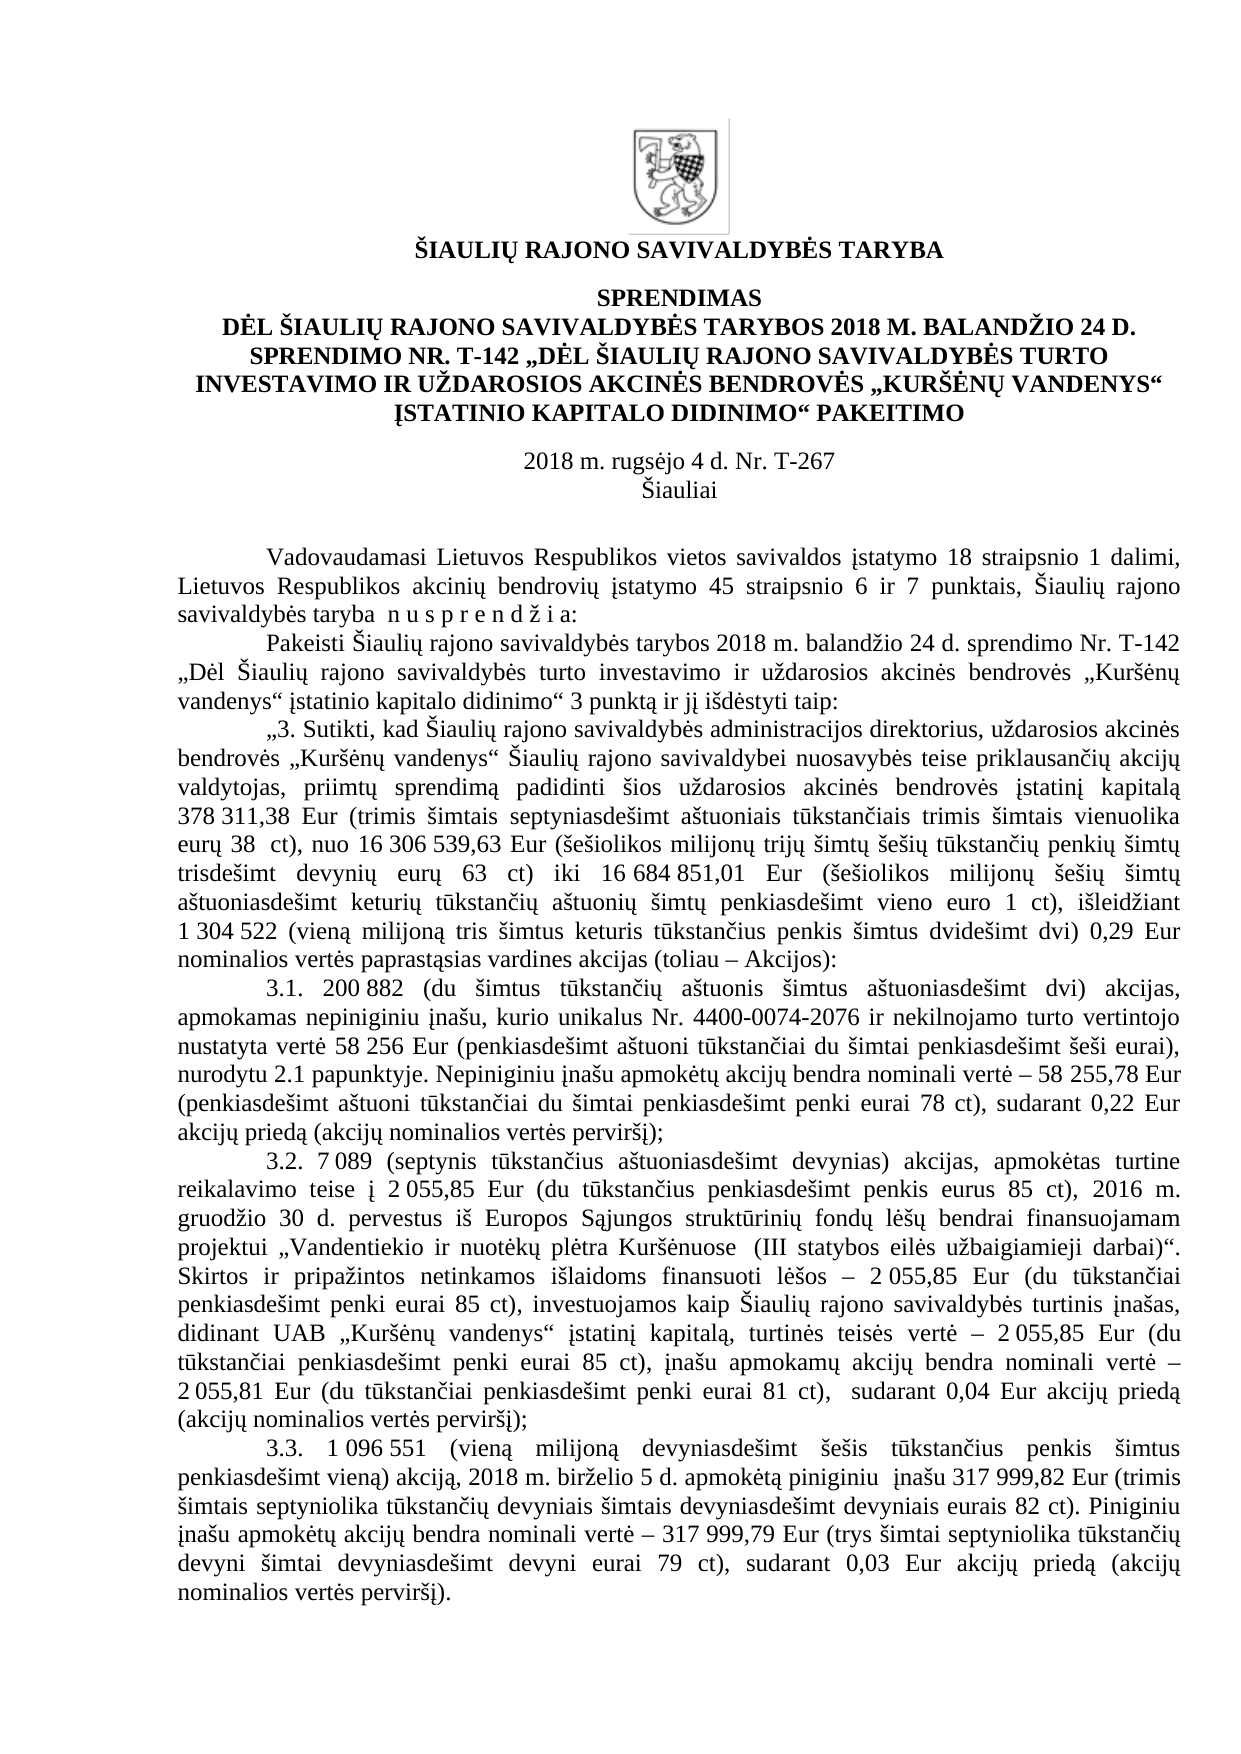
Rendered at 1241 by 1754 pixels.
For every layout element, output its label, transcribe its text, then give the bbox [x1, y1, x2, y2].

text ŠIAULIŲ RAJONO SAVIVALDYBĖS TARYBA [177, 235, 1181, 264]
text DĖL ŠIAULIŲ RAJONO SAVIVALDYBĖS TARYBOS 2018 M. BALANDŽIO 24 D. SPRENDIMO NR. T-142 „DĖL ŠIAULIŲ RAJONO SAVIVALDYBĖS TURTO INVESTAVIMO IR UŽDAROSIOS AKCINĖS BENDROVĖS „KURŠĖNŲ VANDENYS“ ĮSTATINIO KAPITALO DIDINIMO“ PAKEITIMO [177, 312, 1181, 427]
text Šiauliai [177, 475, 1181, 504]
text „3. Sutikti, kad Šiaulių rajono savivaldybės administracijos direktorius, uždarosios akcinės bendrovės „Kuršėnų vandenys“ Šiaulių rajono savivaldybei nuosavybės teise priklausančių akcijų valdytojas, priimtų sprendimą padidinti šios uždarosios akcinės bendrovės įstatinį kapitalą 378 311,38 Eur (trimis šimtais septyniasdešimt aštuoniais tūkstančiais trimis šimtais vienuolika eurų 38 ct), nuo 16 306 539,63 Eur (šešiolikos milijonų trijų šimtų šešių tūkstančių penkių šimtų trisdešimt devynių eurų 63 ct) iki 16 684 851,01 Eur (šešiolikos milijonų šešių šimtų aštuoniasdešimt keturių tūkstančių aštuonių šimtų penkiasdešimt vieno euro 1 ct), išleidžiant 1 304 522 (vieną milijoną tris šimtus keturis tūkstančius penkis šimtus dvidešimt dvi) 0,29 Eur nominalios vertės paprastąsias vardines akcijas (toliau – Akcijos): [177, 714, 1181, 973]
text 3.3. 1 096 551 (vieną milijoną devyniasdešimt šešis tūkstančius penkis šimtus penkiasdešimt vieną) akciją, 2018 m. birželio 5 d. apmokėtą piniginiu įnašu 317 999,82 Eur (trimis šimtais septyniolika tūkstančių devyniais šimtais devyniasdešimt devyniais eurais 82 ct). Piniginiu įnašu apmokėtų akcijų bendra nominali vertė – 317 999,79 Eur (trys šimtai septyniolika tūkstančių devyni šimtai devyniasdešimt devyni eurai 79 ct), sudarant 0,03 Eur akcijų priedą (akcijų nominalios vertės perviršį). [177, 1433, 1181, 1606]
text 3.2. 7 089 (septynis tūkstančius aštuoniasdešimt devynias) akcijas, apmokėtas turtine reikalavimo teise į 2 055,85 Eur (du tūkstančius penkiasdešimt penkis eurus 85 ct), 2016 m. gruodžio 30 d. pervestus iš Europos Sąjungos struktūrinių fondų lėšų bendrai finansuojamam projektui „Vandentiekio ir nuotėkų plėtra Kuršėnuose (III statybos eilės užbaigiamieji darbai)“. Skirtos ir pripažintos netinkamos išlaidoms finansuoti lėšos – 2 055,85 Eur (du tūkstančiai penkiasdešimt penki eurai 85 ct), investuojamos kaip Šiaulių rajono savivaldybės turtinis įnašas, didinant UAB „Kuršėnų vandenys“ įstatinį kapitalą, turtinės teisės vertė – 2 055,85 Eur (du tūkstančiai penkiasdešimt penki eurai 85 ct), įnašu apmokamų akcijų bendra nominali vertė –2 055,81 Eur (du tūkstančiai penkiasdešimt penki eurai 81 ct), sudarant 0,04 Eur akcijų priedą (akcijų nominalios vertės perviršį); [177, 1146, 1181, 1433]
text 2018 m. rugsėjo 4 d. Nr. T-267 [177, 446, 1181, 475]
text Pakeisti Šiaulių rajono savivaldybės tarybos 2018 m. balandžio 24 d. sprendimo Nr. T-142 „Dėl Šiaulių rajono savivaldybės turto investavimo ir uždarosios akcinės bendrovės „Kuršėnų vandenys“ įstatinio kapitalo didinimo“ 3 punktą ir jį išdėstyti taip: [177, 628, 1181, 714]
text SPRENDIMAS [177, 283, 1181, 312]
text 3.1. 200 882 (du šimtus tūkstančių aštuonis šimtus aštuoniasdešimt dvi) akcijas, apmokamas nepiniginiu įnašu, kurio unikalus Nr. 4400-0074-2076 ir nekilnojamo turto vertintojo nustatyta vertė 58 256 Eur (penkiasdešimt aštuoni tūkstančiai du šimtai penkiasdešimt šeši eurai), nurodytu 2.1 papunktyje. Nepiniginiu įnašu apmokėtų akcijų bendra nominali vertė – 58 255,78 Eur (penkiasdešimt aštuoni tūkstančiai du šimtai penkiasdešimt penki eurai 78 ct), sudarant 0,22 Eur akcijų priedą (akcijų nominalios vertės perviršį); [177, 973, 1181, 1146]
text Vadovaudamasi Lietuvos Respublikos vietos savivaldos įstatymo 18 straipsnio 1 dalimi, Lietuvos Respublikos akcinių bendrovių įstatymo 45 straipsnio 6 ir 7 punktais, Šiaulių rajono savivaldybės taryba n u s p r e n d ž i a: [177, 542, 1181, 628]
